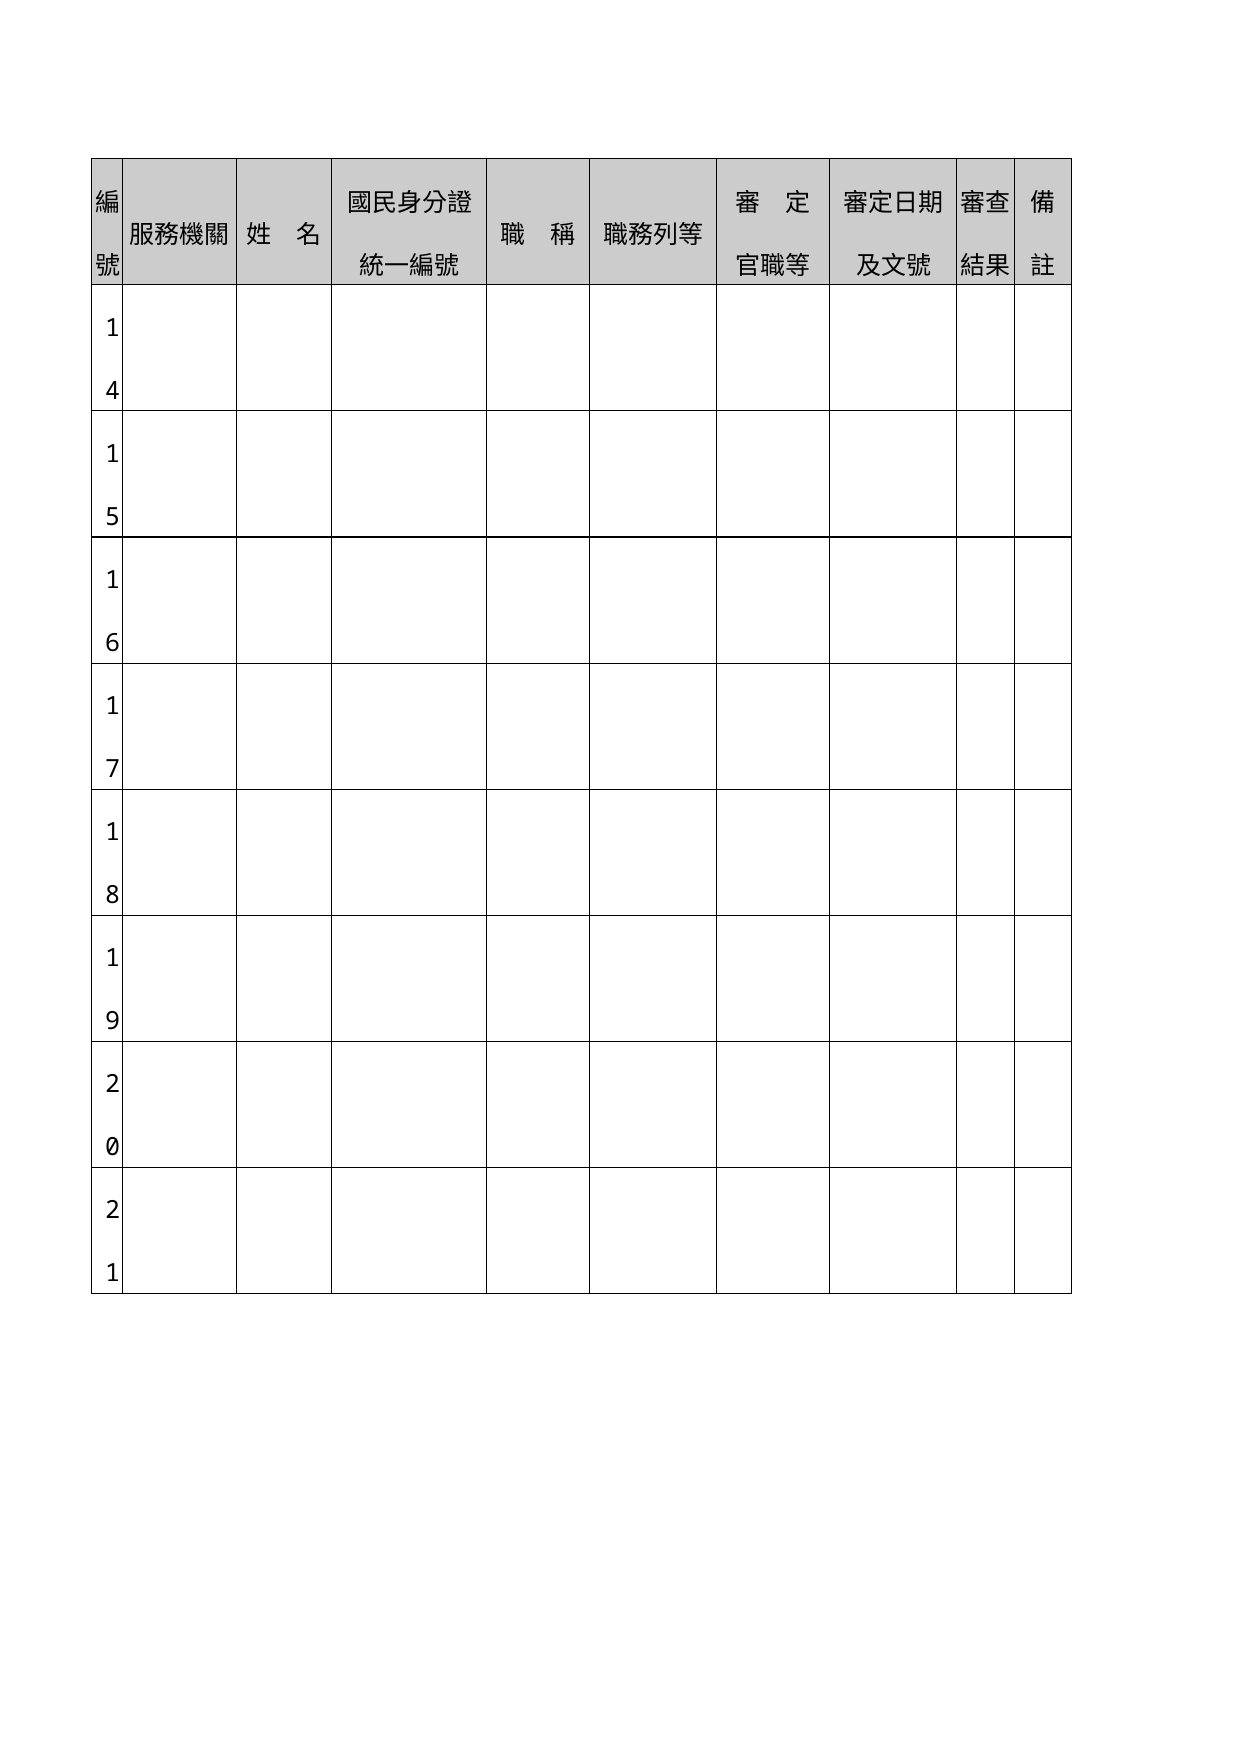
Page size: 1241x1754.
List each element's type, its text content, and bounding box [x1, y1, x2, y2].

table_cell [332, 916, 486, 1041]
table_cell 18 [92, 790, 122, 914]
table_cell [332, 538, 486, 662]
table_cell [830, 538, 956, 662]
table_cell 14 [92, 285, 122, 410]
table_cell [237, 664, 331, 788]
table_cell [590, 790, 716, 914]
table_cell [1015, 916, 1071, 1041]
table_cell [237, 538, 331, 662]
table_cell [717, 538, 829, 662]
table_cell [332, 1042, 486, 1167]
table_cell [332, 285, 486, 410]
table_cell [590, 285, 716, 410]
table_cell [830, 411, 956, 536]
table_cell [123, 1168, 236, 1293]
table_cell [487, 664, 589, 788]
table_cell [830, 1168, 956, 1293]
table_cell [1015, 538, 1071, 662]
table_cell [590, 916, 716, 1041]
table_cell [123, 285, 236, 410]
table_cell [830, 916, 956, 1041]
table_cell [487, 916, 589, 1041]
table_cell 21 [92, 1168, 122, 1293]
table_cell [717, 916, 829, 1041]
table_cell [487, 285, 589, 410]
table_cell 20 [92, 1042, 122, 1167]
table_cell [123, 664, 236, 788]
table_cell [957, 916, 1014, 1041]
table_cell [717, 790, 829, 914]
table_cell [1015, 411, 1071, 536]
table_cell [123, 538, 236, 662]
table_cell [237, 1168, 331, 1293]
table_cell [487, 411, 589, 536]
table_header 審查結果 [957, 159, 1014, 284]
table_cell [830, 285, 956, 410]
table_cell [590, 664, 716, 788]
table_header 備 註 [1015, 159, 1071, 284]
table_cell [332, 411, 486, 536]
table_cell [1015, 790, 1071, 914]
table_cell [1015, 664, 1071, 788]
table_cell 15 [92, 411, 122, 536]
table_cell [1015, 1042, 1071, 1167]
table_cell [123, 1042, 236, 1167]
table_cell [830, 790, 956, 914]
table_cell [237, 790, 331, 914]
table_header 審 定 官職等 [717, 159, 829, 284]
table_cell [487, 1042, 589, 1167]
table_cell [717, 285, 829, 410]
table_header 職務列等 [590, 159, 716, 284]
table_cell [1015, 1168, 1071, 1293]
table_cell [717, 1042, 829, 1167]
table_cell [487, 1168, 589, 1293]
table_header 國民身分證 統一編號 [332, 159, 486, 284]
table_cell [590, 411, 716, 536]
table_cell [237, 411, 331, 536]
table_cell [957, 538, 1014, 662]
table_cell [332, 790, 486, 914]
table_cell [332, 1168, 486, 1293]
table_cell [717, 664, 829, 788]
table_cell [830, 664, 956, 788]
table_cell [717, 1168, 829, 1293]
table_cell [332, 664, 486, 788]
table_cell [123, 916, 236, 1041]
table_header 職 稱 [487, 159, 589, 284]
table_cell [957, 1042, 1014, 1167]
table_cell [590, 538, 716, 662]
table_cell [237, 285, 331, 410]
table_cell [487, 790, 589, 914]
table_cell [717, 411, 829, 536]
table_cell [957, 790, 1014, 914]
table_cell 16 [92, 538, 122, 662]
table_cell [957, 1168, 1014, 1293]
table_cell [487, 538, 589, 662]
table_cell [830, 1042, 956, 1167]
table_cell [237, 1042, 331, 1167]
table_cell [123, 790, 236, 914]
table_header 服務機關 [123, 159, 236, 284]
table_cell [590, 1168, 716, 1293]
table_cell [237, 916, 331, 1041]
table_cell 19 [92, 916, 122, 1041]
table_cell 17 [92, 664, 122, 788]
table_cell [957, 411, 1014, 536]
table_cell [1015, 285, 1071, 410]
table_header 編號 [92, 159, 122, 284]
table_header 審定日期 及文號 [830, 159, 956, 284]
table_cell [590, 1042, 716, 1167]
table_cell [123, 411, 236, 536]
table_cell [957, 285, 1014, 410]
table_header 姓 名 [237, 159, 331, 284]
table_cell [957, 664, 1014, 788]
